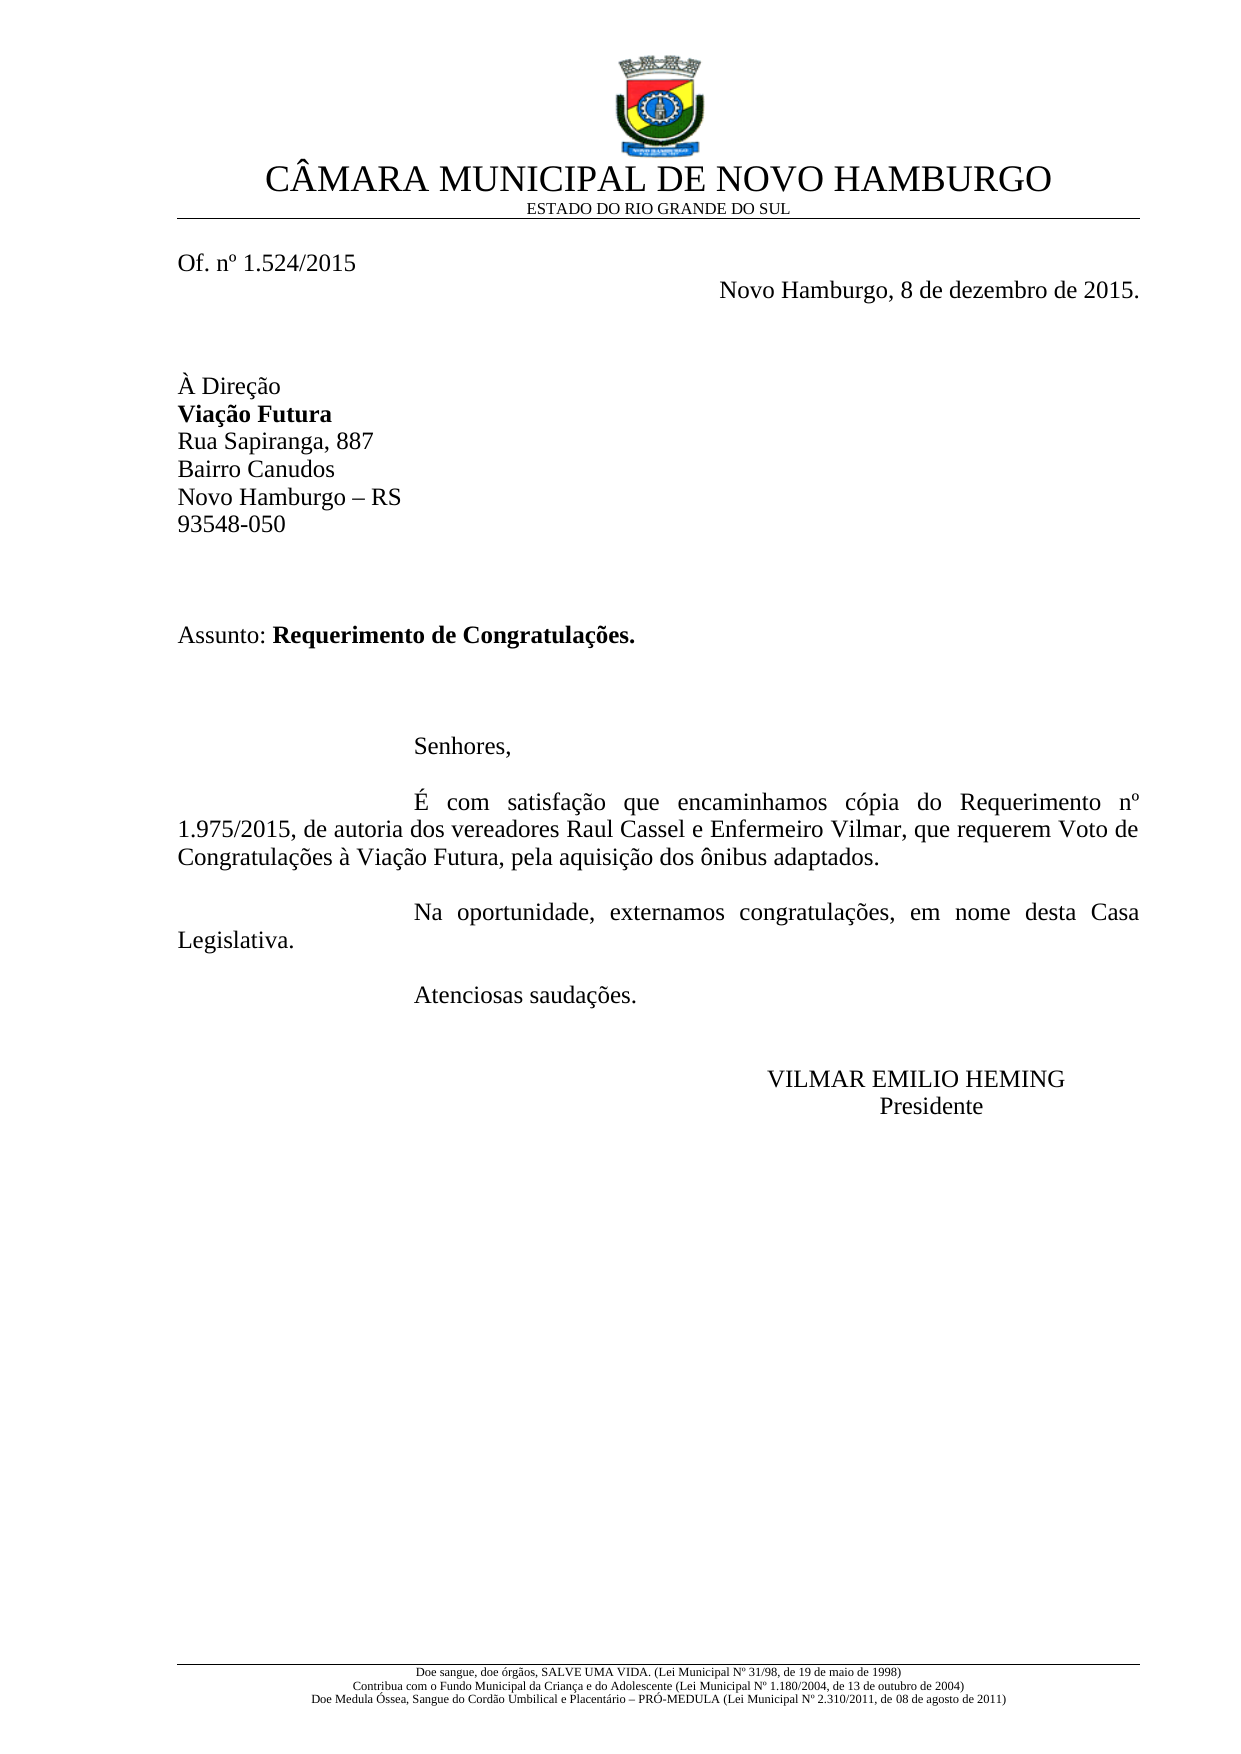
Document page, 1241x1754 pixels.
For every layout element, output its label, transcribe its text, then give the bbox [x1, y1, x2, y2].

text Viação Futura [177, 400, 1140, 427]
text Atenciosas saudações. [177, 982, 1140, 1009]
picture [608, 47, 709, 163]
text Novo Hamburgo – RS [177, 483, 1140, 511]
text Of. nº 1.524/2015 [177, 249, 1140, 276]
text Rua Sapiranga, 887 [177, 427, 1140, 455]
subtitle À Direção [177, 372, 1140, 400]
text Assunto: Requerimento de Congratulações. [177, 621, 1140, 649]
text Novo Hamburgo, 8 de dezembro de 2015. [177, 276, 1140, 304]
text É com satisfação que encaminhamos cópia do Requerimento nº 1.975/2015, de autoria dos vereadores Raul Cassel e Enfermeiro Vilmar, que requerem Voto de Congratulações à Viação Futura, pela aquisição dos ônibus adaptados. [177, 788, 1140, 871]
text Presidente [179, 1092, 1140, 1120]
text Bairro Canudos [177, 455, 1140, 483]
text 93548-050 [177, 511, 1140, 538]
text Na oportunidade, externamos congratulações, em nome desta Casa Legislativa. [177, 898, 1140, 954]
text Senhores, [177, 732, 1140, 760]
text VILMAR EMILIO HEMING [179, 1065, 1140, 1092]
